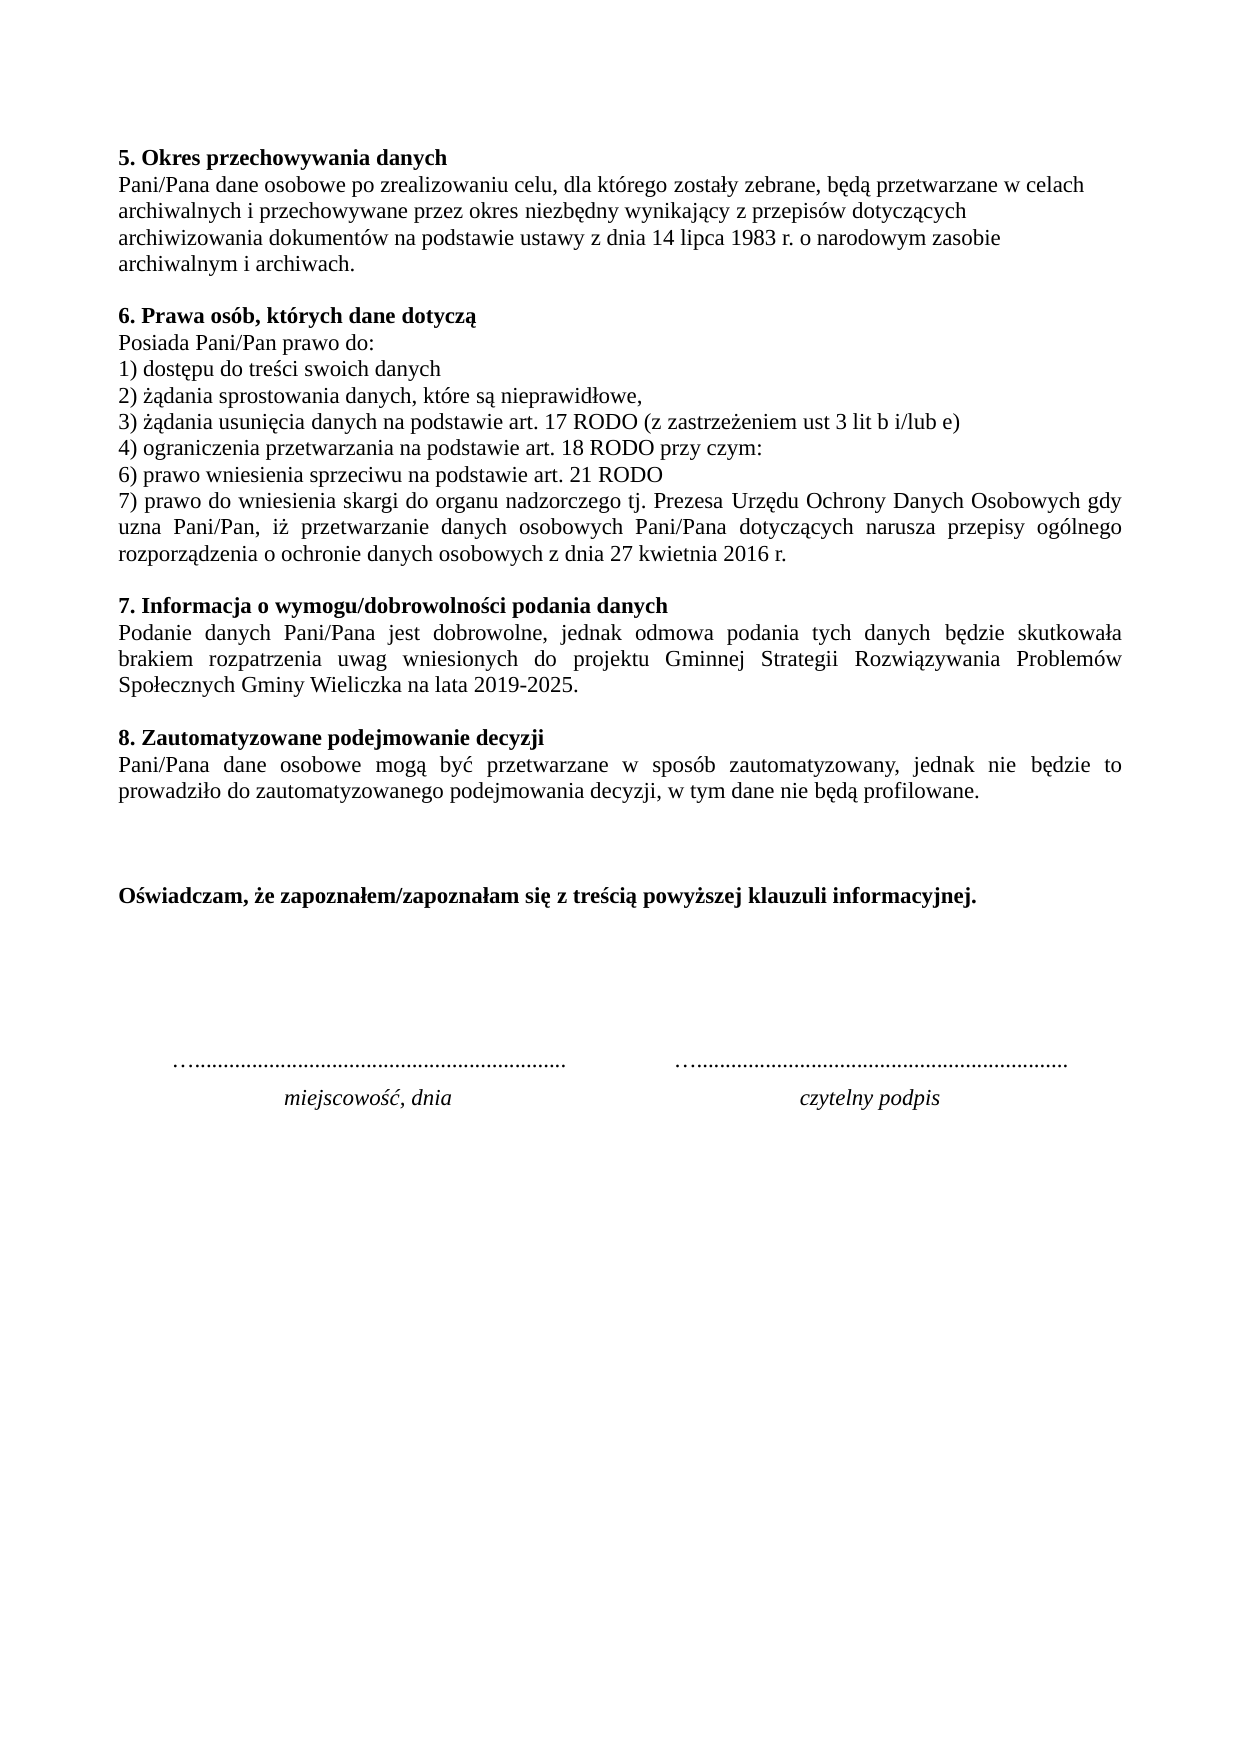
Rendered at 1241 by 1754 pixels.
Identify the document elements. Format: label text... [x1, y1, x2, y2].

text Pani/Pana dane osobowe mogą być przetwarzane w sposób zautomatyzowany, jednak nie będzie to prowadziło do zautomatyzowanego podejmowania decyzji, w tym dane nie będą profilowane. [118, 751, 1122, 803]
text Oświadczam, że zapoznałem/zapoznałam się z treścią powyższej klauzuli informacyjnej. [118, 882, 1122, 909]
text Posiada Pani/Pan prawo do: [118, 329, 1122, 355]
text 2) żądania sprostowania danych, które są nieprawidłowe, [118, 382, 1122, 408]
text 7. Informacja o wymogu/dobrowolności podania danych [118, 592, 1122, 619]
text 6. Prawa osób, których dane dotyczą [118, 303, 1122, 329]
text archiwalnym i archiwach. [118, 250, 1122, 276]
text archiwalnych i przechowywane przez okres niezbędny wynikający z przepisów dotyczących [118, 197, 1122, 223]
text 6) prawo wniesienia sprzeciwu na podstawie art. 21 RODO [118, 461, 1122, 487]
text 4) ograniczenia przetwarzania na podstawie art. 18 RODO przy czym: [118, 434, 1122, 461]
table_header …................................................................. [118, 1041, 620, 1078]
text 1) dostępu do treści swoich danych [118, 355, 1122, 382]
text 3) żądania usunięcia danych na podstawie art. 17 RODO (z zastrzeżeniem ust 3 lit b i/lub e) [118, 408, 1122, 434]
table_cell miejscowość, dnia [118, 1078, 620, 1116]
text Podanie danych Pani/Pana jest dobrowolne, jednak odmowa podania tych danych będzie skutkowała brakiem rozpatrzenia uwag wniesionych do projektu Gminnej Strategii Rozwiązywania Problemów Społecznych Gminy Wieliczka na lata 2019-2025. [118, 619, 1122, 698]
text 8. Zautomatyzowane podejmowanie decyzji [118, 724, 1122, 751]
text archiwizowania dokumentów na podstawie ustawy z dnia 14 lipca 1983 r. o narodowym zasobie [118, 223, 1122, 250]
table_cell czytelny podpis [620, 1078, 1122, 1116]
text 5. Okres przechowywania danych [118, 144, 1122, 171]
text Pani/Pana dane osobowe po zrealizowaniu celu, dla którego zostały zebrane, będą przetwarzane w celach [118, 171, 1122, 197]
table_header …................................................................. [620, 1041, 1122, 1078]
text 7) prawo do wniesienia skargi do organu nadzorczego tj. Prezesa Urzędu Ochrony Danych Osobowych gdy uzna Pani/Pan, iż przetwarzanie danych osobowych Pani/Pana dotyczących narusza przepisy ogólnego rozporządzenia o ochronie danych osobowych z dnia 27 kwietnia 2016 r. [118, 487, 1122, 566]
